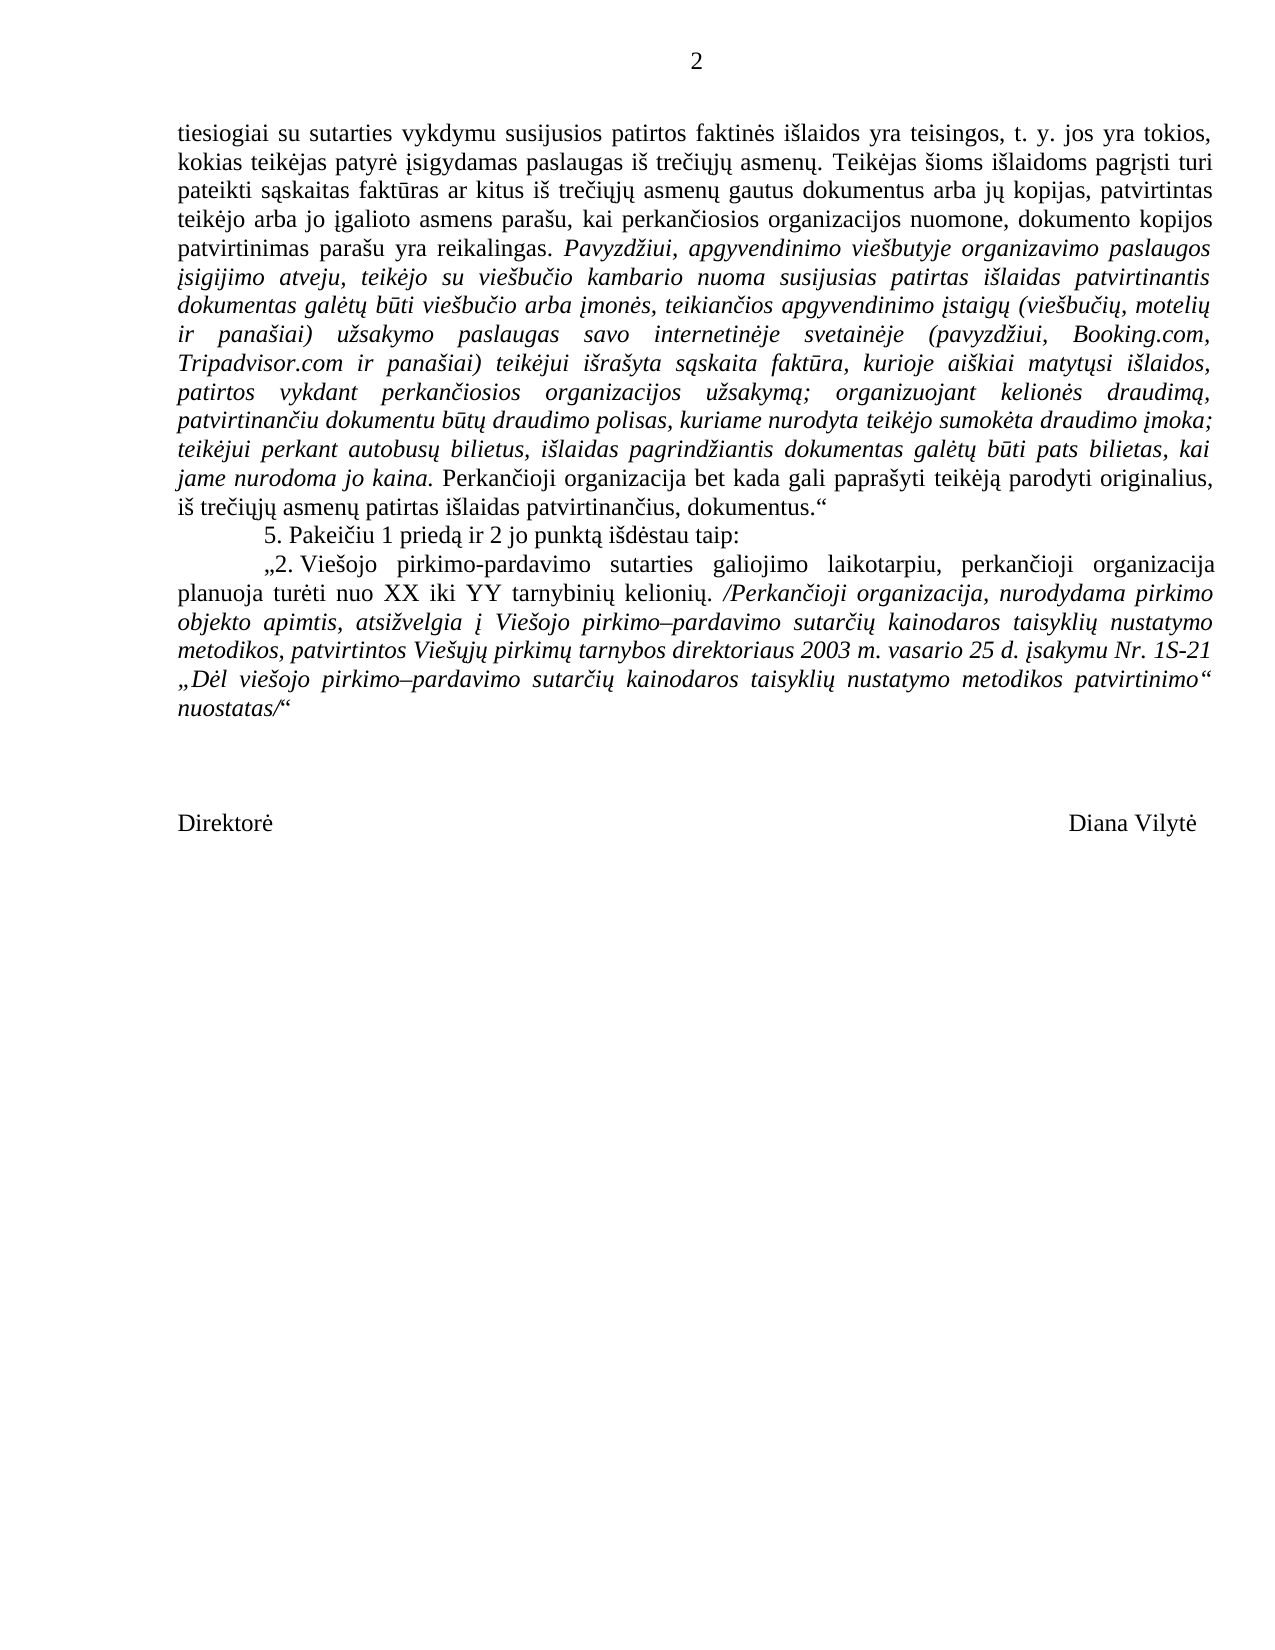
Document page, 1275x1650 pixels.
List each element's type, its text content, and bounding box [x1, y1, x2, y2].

text 5. Pakeičiu 1 priedą ir 2 jo punktą išdėstau taip: [177, 521, 1213, 549]
text tiesiogiai su sutarties vykdymu susijusios patirtos faktinės išlaidos yra teisingos, t. y. jos yra tokios, kokias teikėjas patyrė įsigydamas paslaugas iš trečiųjų asmenų. Teikėjas šioms išlaidoms pagrįsti turi pateikti sąskaitas faktūras ar kitus iš trečiųjų asmenų gautus dokumentus arba jų kopijas, patvirtintas teikėjo arba jo įgalioto asmens parašu, kai perkančiosios organizacijos nuomone, dokumento kopijos patvirtinimas parašu yra reikalingas. Pavyzdžiui, apgyvendinimo viešbutyje organizavimo paslaugos įsigijimo atveju, teikėjo su viešbučio kambario nuoma susijusias patirtas išlaidas patvirtinantis dokumentas galėtų būti viešbučio arba įmonės, teikiančios apgyvendinimo įstaigų (viešbučių, motelių ir panašiai) užsakymo paslaugas savo internetinėje svetainėje (pavyzdžiui, Booking.com, Tripadvisor.com ir panašiai) teikėjui išrašyta sąskaita faktūra, kurioje aiškiai matytųsi išlaidos, patirtos vykdant perkančiosios organizacijos užsakymą; organizuojant kelionės draudimą, patvirtinančiu dokumentu būtų draudimo polisas, kuriame nurodyta teikėjo sumokėta draudimo įmoka; teikėjui perkant autobusų bilietus, išlaidas pagrindžiantis dokumentas galėtų būti pats bilietas, kai jame nurodoma jo kaina. Perkančioji organizacija bet kada gali paprašyti teikėją parodyti originalius, iš trečiųjų asmenų patirtas išlaidas patvirtinančius, dokumentus.“ [177, 118, 1213, 521]
text Direktorė Diana Vilytė [177, 808, 1216, 837]
text „2. Viešojo pirkimo-pardavimo sutarties galiojimo laikotarpiu, perkančioji organizacija planuoja turėti nuo XX iki YY tarnybinių kelionių. /Perkančioji organizacija, nurodydama pirkimo objekto apimtis, atsižvelgia į Viešojo pirkimo–pardavimo sutarčių kainodaros taisyklių nustatymo metodikos, patvirtintos Viešųjų pirkimų tarnybos direktoriaus 2003 m. vasario 25 d. įsakymu Nr. 1S-21 „Dėl viešojo pirkimo–pardavimo sutarčių kainodaros taisyklių nustatymo metodikos patvirtinimo“ nuostatas/“ [177, 549, 1216, 722]
